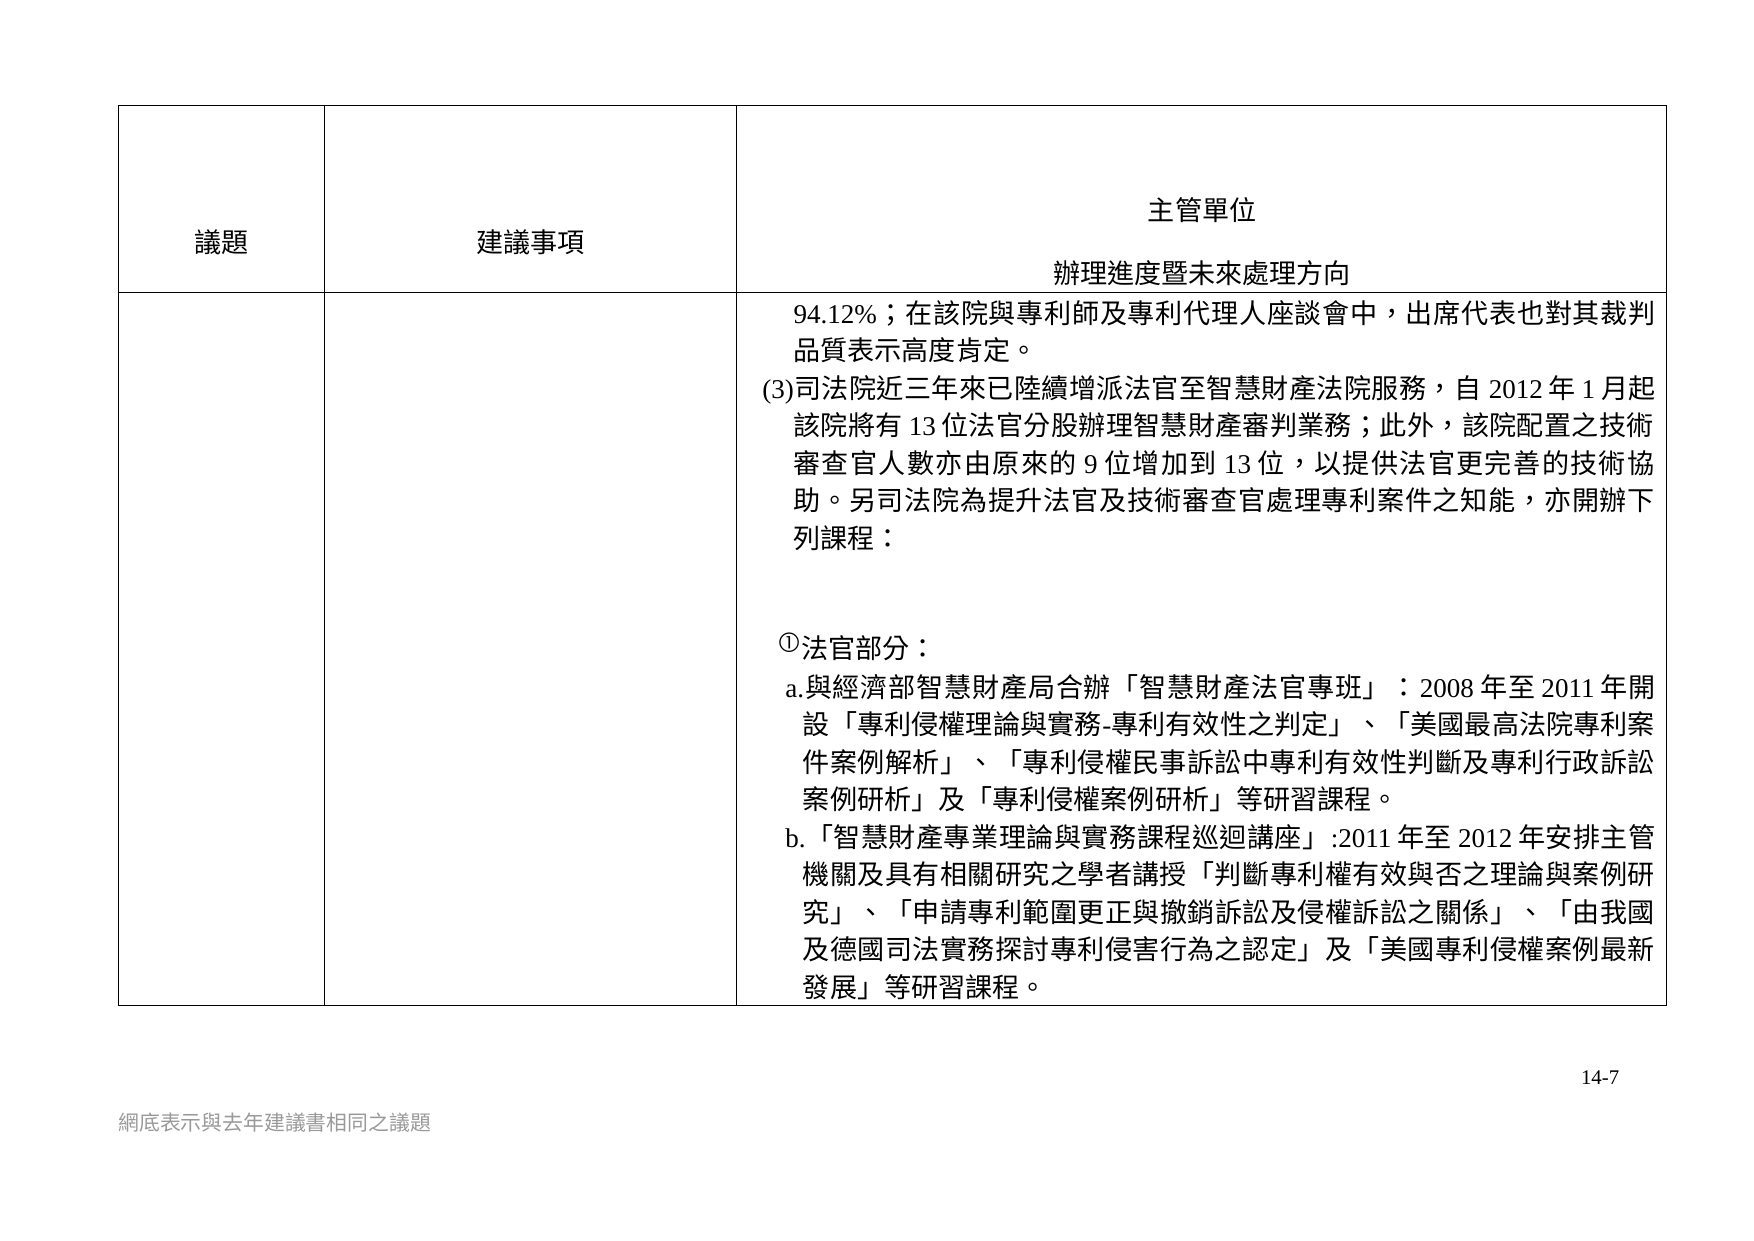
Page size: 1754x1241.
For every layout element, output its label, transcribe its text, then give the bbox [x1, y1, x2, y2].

table_header 主管單位 辦理進度暨未來處理方向 [737, 106, 1666, 292]
table_cell [325, 293, 736, 1005]
table_header 建議事項 [325, 106, 736, 292]
table_header 議題 [119, 106, 324, 292]
table_cell 94.12%；在該院與專利師及專利代理人座談會中，出席代表也對其裁判品質表示高度肯定。 (3)司法院近三年來已陸續增派法官至智慧財產法院服務，自2012年1月起該院將有13位法官分股辦理智慧財產審判業務；此外，該院配置之技術審查官人數亦由原來的9位增加到13位，以提供法官更完善的技術協助。另司法院為提升法官及技術審查官處理專利案件之知能，亦開辦下列課程： 法官部分： a.與經濟部智慧財產局合辦「智慧財產法官專班」：2008年至2011年開設「專利侵權理論與實務-專利有效性之判定」、「美國最高法院專利案件案例解析」、「專利侵權民事訴訟中專利有效性判斷及專利行政訴訟案例研析」及「專利侵權案例研析」等研習課程。 b.「智慧財產專業理論與實務課程巡迴講座」:2011年至2012年安排主管機關及具有相關研究之學者講授「判斷專利權有效與否之理論與案例研究」、「申請專利範圍更正與撤銷訴訟及侵權訴訟之關係」、「由我國及德國司法實務探討專利侵害行為之認定」及「美國專利侵權案例最新發展」等研習課程。 [737, 293, 1666, 1005]
table_cell [119, 293, 324, 1005]
